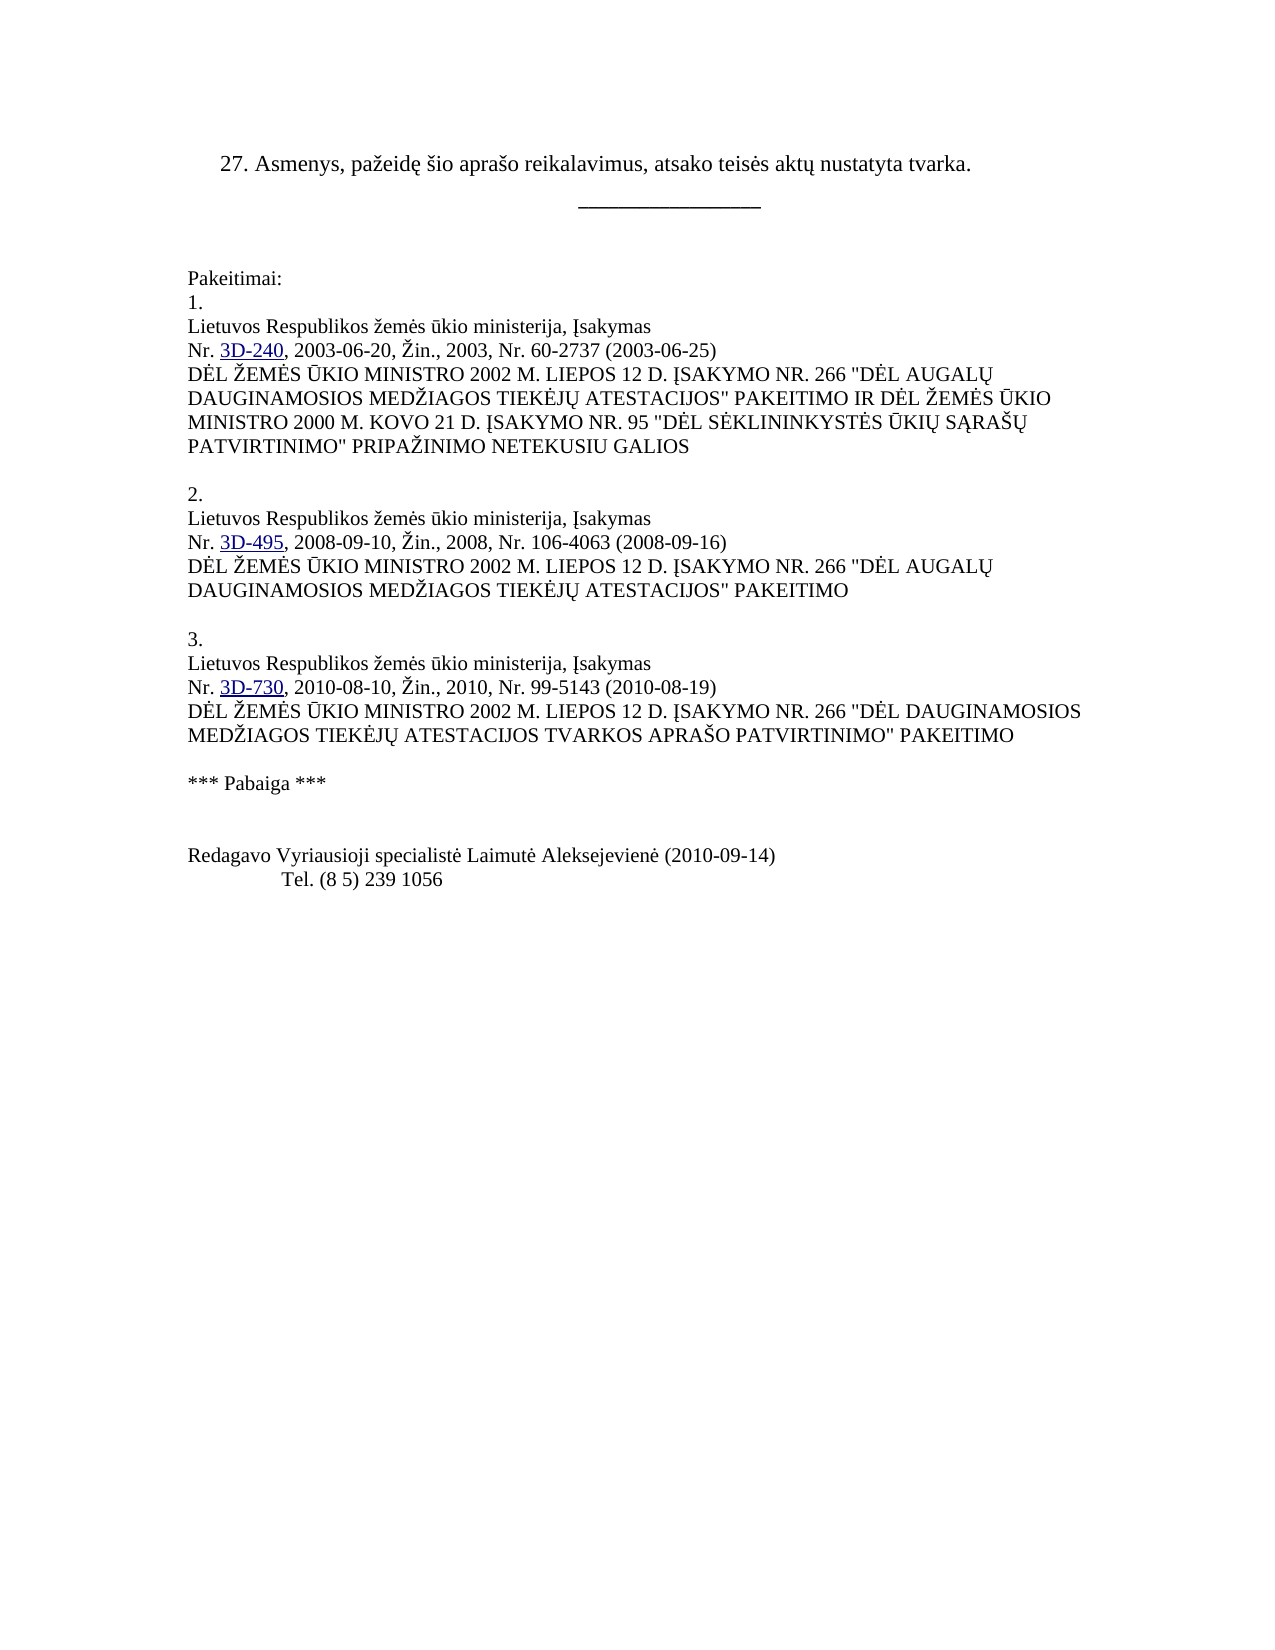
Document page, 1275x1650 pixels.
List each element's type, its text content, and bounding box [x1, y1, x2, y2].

text Redagavo Vyriausioji specialistė Laimutė Aleksejevienė (2010-09-14) [187, 843, 1152, 867]
text *** Pabaiga *** [187, 771, 1152, 795]
text 27. Asmenys, pažeidę šio aprašo reikalavimus, atsako teisės aktų nustatyta tvarka. [187, 150, 1152, 176]
text DĖL ŽEMĖS ŪKIO MINISTRO 2002 M. LIEPOS 12 D. ĮSAKYMO NR. 266 "DĖL DAUGINAMOSIOS MEDŽIAGOS TIEKĖJŲ ATESTACIJOS TVARKOS APRAŠO PATVIRTINIMO" PAKEITIMO [187, 699, 1152, 747]
text DĖL ŽEMĖS ŪKIO MINISTRO 2002 M. LIEPOS 12 D. ĮSAKYMO NR. 266 "DĖL AUGALŲ DAUGINAMOSIOS MEDŽIAGOS TIEKĖJŲ ATESTACIJOS" PAKEITIMO IR DĖL ŽEMĖS ŪKIO MINISTRO 2000 M. KOVO 21 D. ĮSAKYMO NR. 95 "DĖL SĖKLININKYSTĖS ŪKIŲ SĄRAŠŲ PATVIRTINIMO" PRIPAŽINIMO NETEKUSIU GALIOS [187, 362, 1152, 458]
text Nr. 3D-730, 2010-08-10, Žin., 2010, Nr. 99-5143 (2010-08-19) [187, 674, 1152, 699]
text 1. [187, 289, 1152, 314]
text __________________ [187, 181, 1152, 212]
text Nr. 3D-495, 2008-09-10, Žin., 2008, Nr. 106-4063 (2008-09-16) [187, 530, 1152, 554]
text Nr. 3D-240, 2003-06-20, Žin., 2003, Nr. 60-2737 (2003-06-25) [187, 338, 1152, 362]
text Lietuvos Respublikos žemės ūkio ministerija, Įsakymas [187, 506, 1152, 530]
text Lietuvos Respublikos žemės ūkio ministerija, Įsakymas [187, 314, 1152, 338]
text Tel. (8 5) 239 1056 [187, 867, 1152, 891]
text DĖL ŽEMĖS ŪKIO MINISTRO 2002 M. LIEPOS 12 D. ĮSAKYMO NR. 266 "DĖL AUGALŲ DAUGINAMOSIOS MEDŽIAGOS TIEKĖJŲ ATESTACIJOS" PAKEITIMO [187, 554, 1152, 602]
text 3. [187, 626, 1152, 651]
text 2. [187, 482, 1152, 506]
text Lietuvos Respublikos žemės ūkio ministerija, Įsakymas [187, 651, 1152, 674]
text Pakeitimai: [187, 266, 1152, 289]
